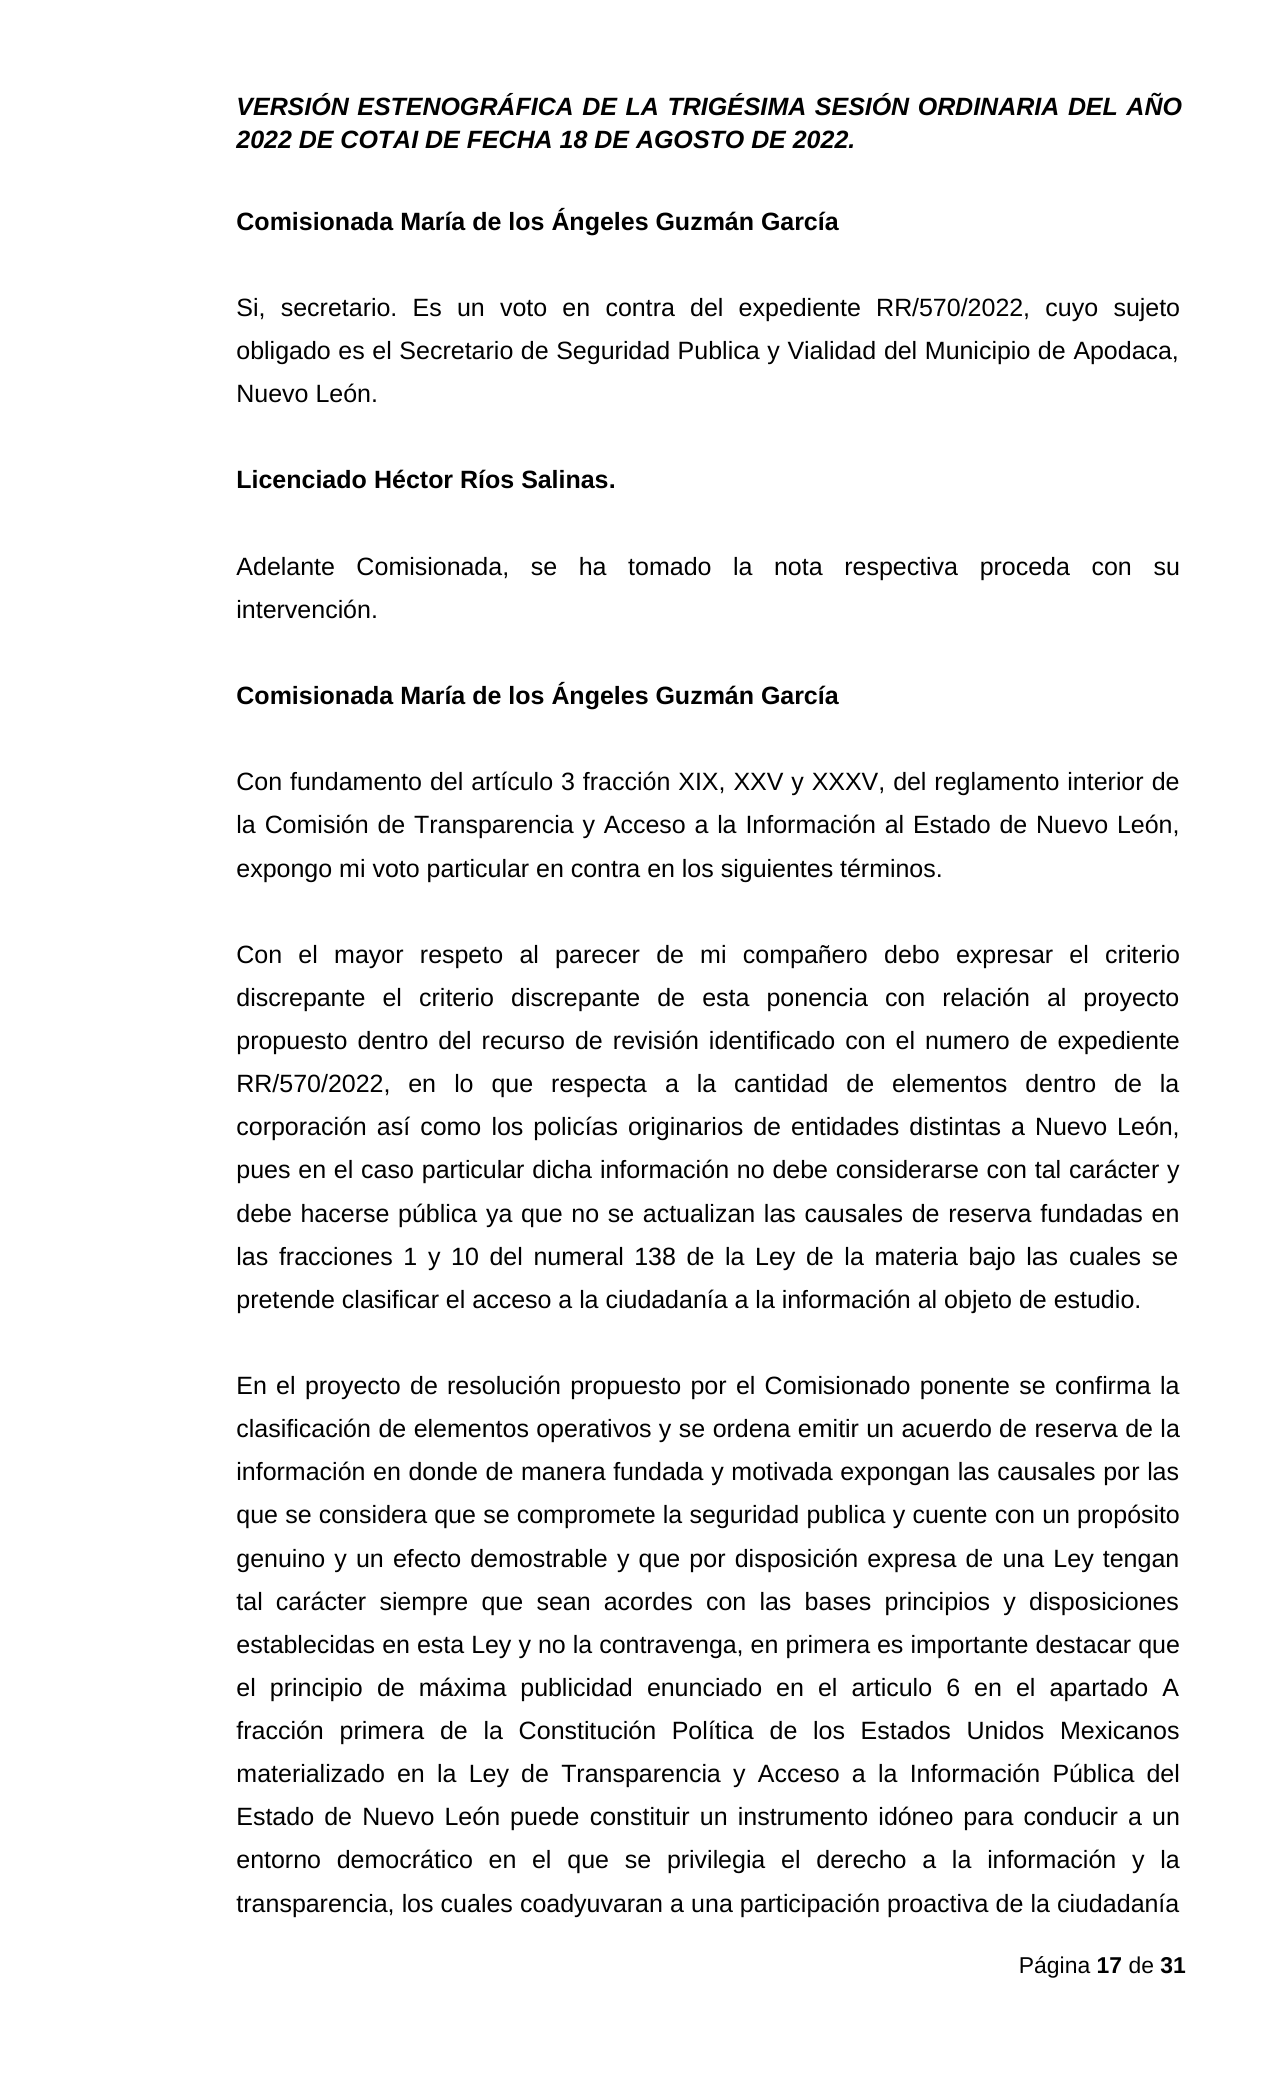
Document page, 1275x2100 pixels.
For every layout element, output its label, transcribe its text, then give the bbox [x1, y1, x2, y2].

text Si, secretario. Es un voto en contra del expediente RR/570/2022, cuyo sujeto obligado es el Secretario de Seguridad Publica y Vialidad del Municipio de Apodaca, Nuevo León. [236, 293, 1181, 408]
text Adelante Comisionada, se ha tomado la nota respectiva proceda con su intervención. [236, 552, 1181, 624]
text Comisionada María de los Ángeles Guzmán García [236, 207, 1181, 236]
text Con el mayor respeto al parecer de mi compañero debo expresar el criterio discrepante el criterio discrepante de esta ponencia con relación al proyecto propuesto dentro del recurso de revisión identificado con el numero de expediente RR/570/2022, en lo que respecta a la cantidad de elementos dentro de la corporación así como los policías originarios de entidades distintas a Nuevo León, pues en el caso particular dicha información no debe considerarse con tal carácter y debe hacerse pública ya que no se actualizan las causales de reserva fundadas en las fracciones 1 y 10 del numeral 138 de la Ley de la materia bajo las cuales se pretende clasificar el acceso a la ciudadanía a la información al objeto de estudio. [236, 940, 1181, 1314]
text Con fundamento del artículo 3 fracción XIX, XXV y XXXV, del reglamento interior de la Comisión de Transparencia y Acceso a la Información al Estado de Nuevo León, expongo mi voto particular en contra en los siguientes términos. [236, 767, 1181, 882]
text Comisionada María de los Ángeles Guzmán García [236, 681, 1181, 710]
text Licenciado Héctor Ríos Salinas. [236, 466, 1181, 494]
text En el proyecto de resolución propuesto por el Comisionado ponente se confirma la clasificación de elementos operativos y se ordena emitir un acuerdo de reserva de la información en donde de manera fundada y motivada expongan las causales por las que se considera que se compromete la seguridad publica y cuente con un propósito genuino y un efecto demostrable y que por disposición expresa de una Ley tengan tal carácter siempre que sean acordes con las bases principios y disposiciones establecidas en esta Ley y no la contravenga, en primera es importante destacar que el principio de máxima publicidad enunciado en el articulo 6 en el apartado A fracción primera de la Constitución Política de los Estados Unidos Mexicanos materializado en la Ley de Transparencia y Acceso a la Información Pública del Estado de Nuevo León puede constituir un instrumento idóneo para conducir a un entorno democrático en el que se privilegia el derecho a la información y la transparencia, los cuales coadyuvaran a una participación proactiva de la ciudadanía [236, 1371, 1181, 1917]
